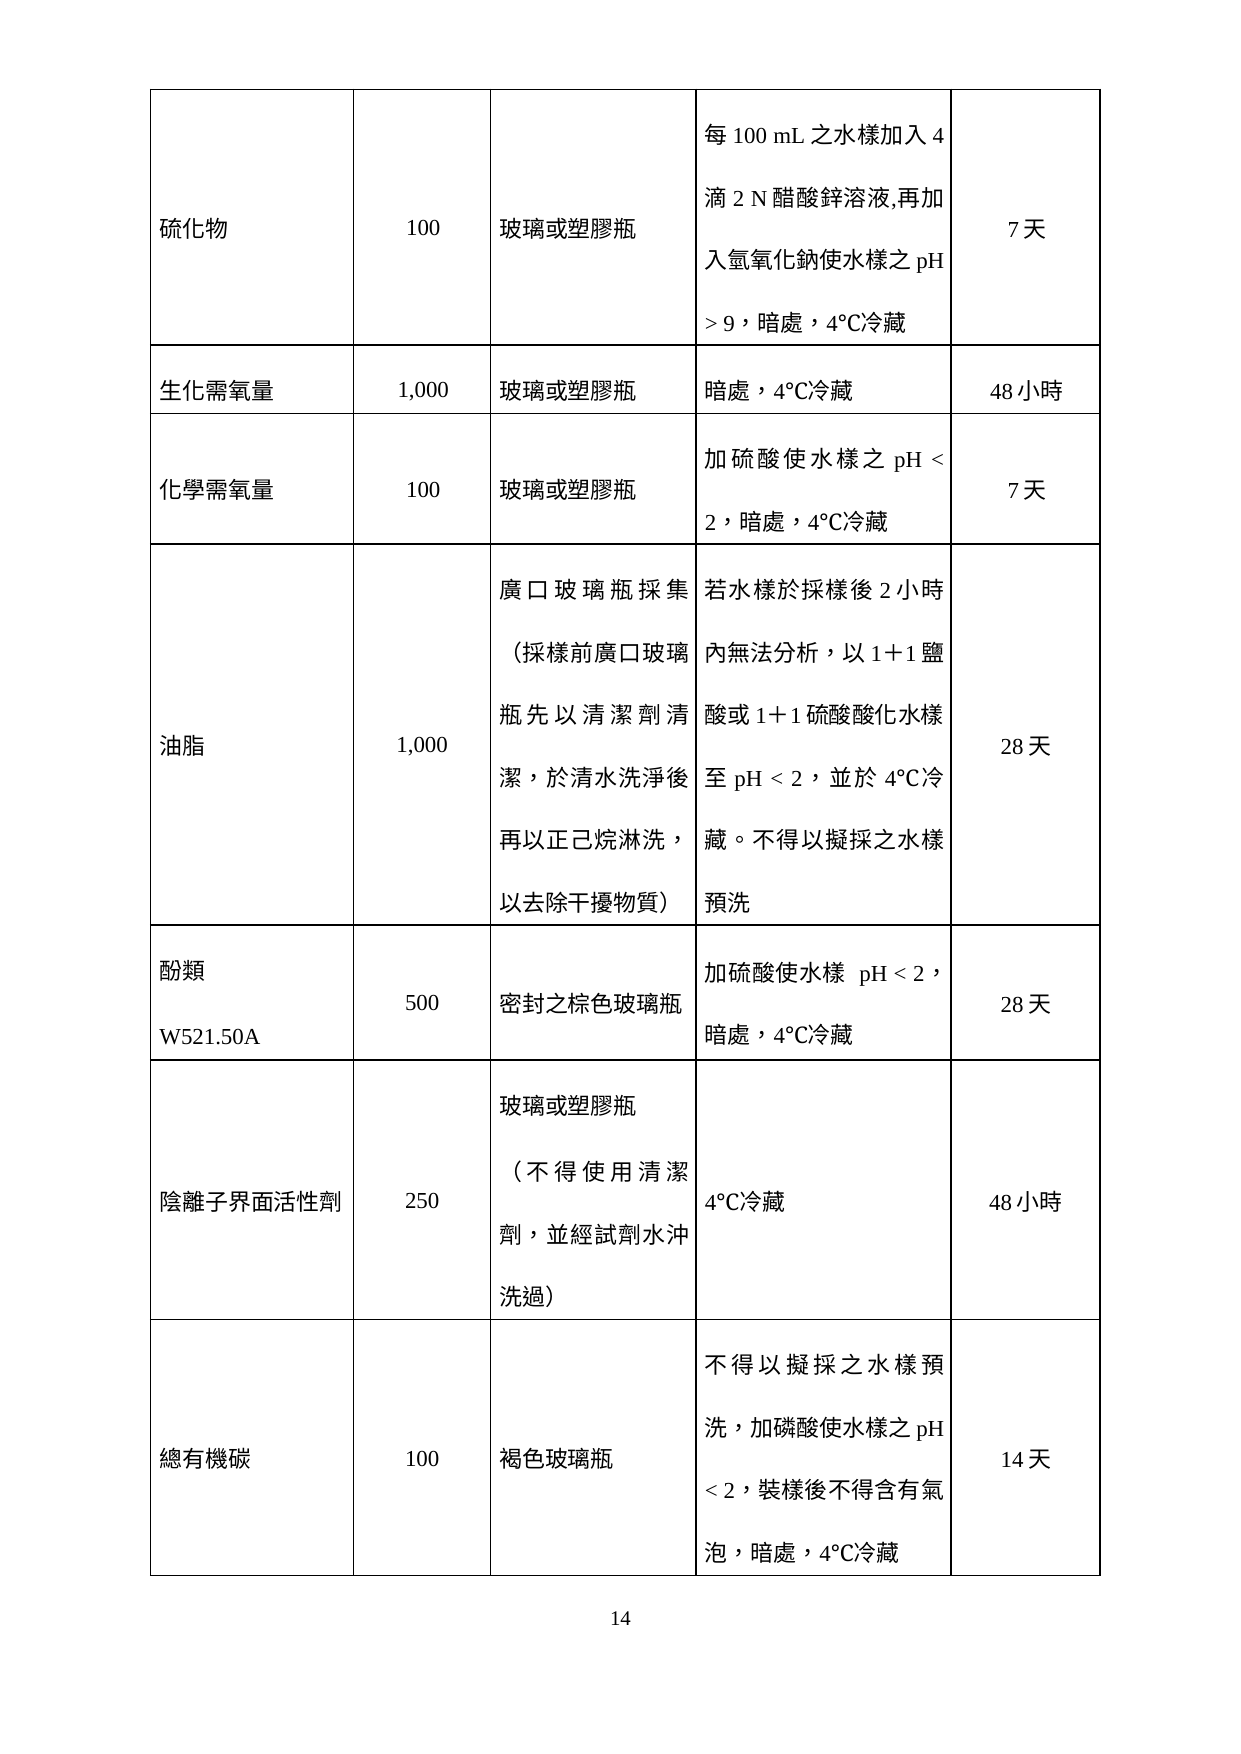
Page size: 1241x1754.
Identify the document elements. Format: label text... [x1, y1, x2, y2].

table_cell 若水樣於採樣後2小時內無法分析，以1＋1鹽酸或1＋1硫酸酸化水樣至pH < 2，並於4℃冷藏。不得以擬採之水樣預洗 [697, 545, 950, 924]
table_cell 暗處，4℃冷藏 [697, 346, 950, 412]
table_cell 48小時 [952, 1061, 1099, 1319]
table_cell 28天 [952, 545, 1099, 924]
table_cell 生化需氧量 [151, 346, 353, 412]
table_cell 14天 [952, 1320, 1099, 1574]
table_cell 玻璃或塑膠瓶 [491, 414, 695, 543]
table_cell 不得以擬採之水樣預洗，加磷酸使水樣之pH < 2，裝樣後不得含有氣泡，暗處，4℃冷藏 [697, 1320, 950, 1574]
table_cell 100 [354, 1320, 490, 1574]
table_cell 7天 [952, 414, 1099, 543]
table_cell 500 [354, 926, 490, 1059]
table_cell 廣口玻璃瓶採集（採樣前廣口玻璃瓶先以清潔劑清潔，於清水洗淨後再以正己烷淋洗，以去除干擾物質） [491, 545, 695, 924]
table_cell 密封之棕色玻璃瓶 [491, 926, 695, 1059]
table_cell 褐色玻璃瓶 [491, 1320, 695, 1574]
table_cell 陰離子界面活性劑 [151, 1061, 353, 1319]
table_cell 7天 [952, 90, 1099, 344]
table_cell 加硫酸使水樣 pH < 2，暗處，4℃冷藏 [697, 926, 950, 1059]
table_cell 4℃冷藏 [697, 1061, 950, 1319]
table_cell 100 [354, 414, 490, 543]
table_cell 玻璃或塑膠瓶 [491, 90, 695, 344]
table_cell 加硫酸使水樣之pH < 2，暗處，4℃冷藏 [697, 414, 950, 543]
table_cell 玻璃或塑膠瓶 （不得使用清潔劑，並經試劑水沖洗過） [491, 1061, 695, 1319]
table_cell 油脂 [151, 545, 353, 924]
table_cell 玻璃或塑膠瓶 [491, 346, 695, 412]
table_cell 100 [354, 90, 490, 344]
table_cell 28天 [952, 926, 1099, 1059]
table_cell 每100 mL之水樣加入4滴2 N醋酸鋅溶液,再加入氫氧化鈉使水樣之pH > 9，暗處，4℃冷藏 [697, 90, 950, 344]
table_cell 酚類 W521.50A [151, 926, 353, 1059]
table_cell 1,000 [354, 545, 490, 924]
table_cell 250 [354, 1061, 490, 1319]
table_cell 硫化物 [151, 90, 353, 344]
table_cell 化學需氧量 [151, 414, 353, 543]
table_cell 1,000 [354, 346, 490, 412]
table_cell 總有機碳 [151, 1320, 353, 1574]
table_cell 48小時 [952, 346, 1099, 412]
